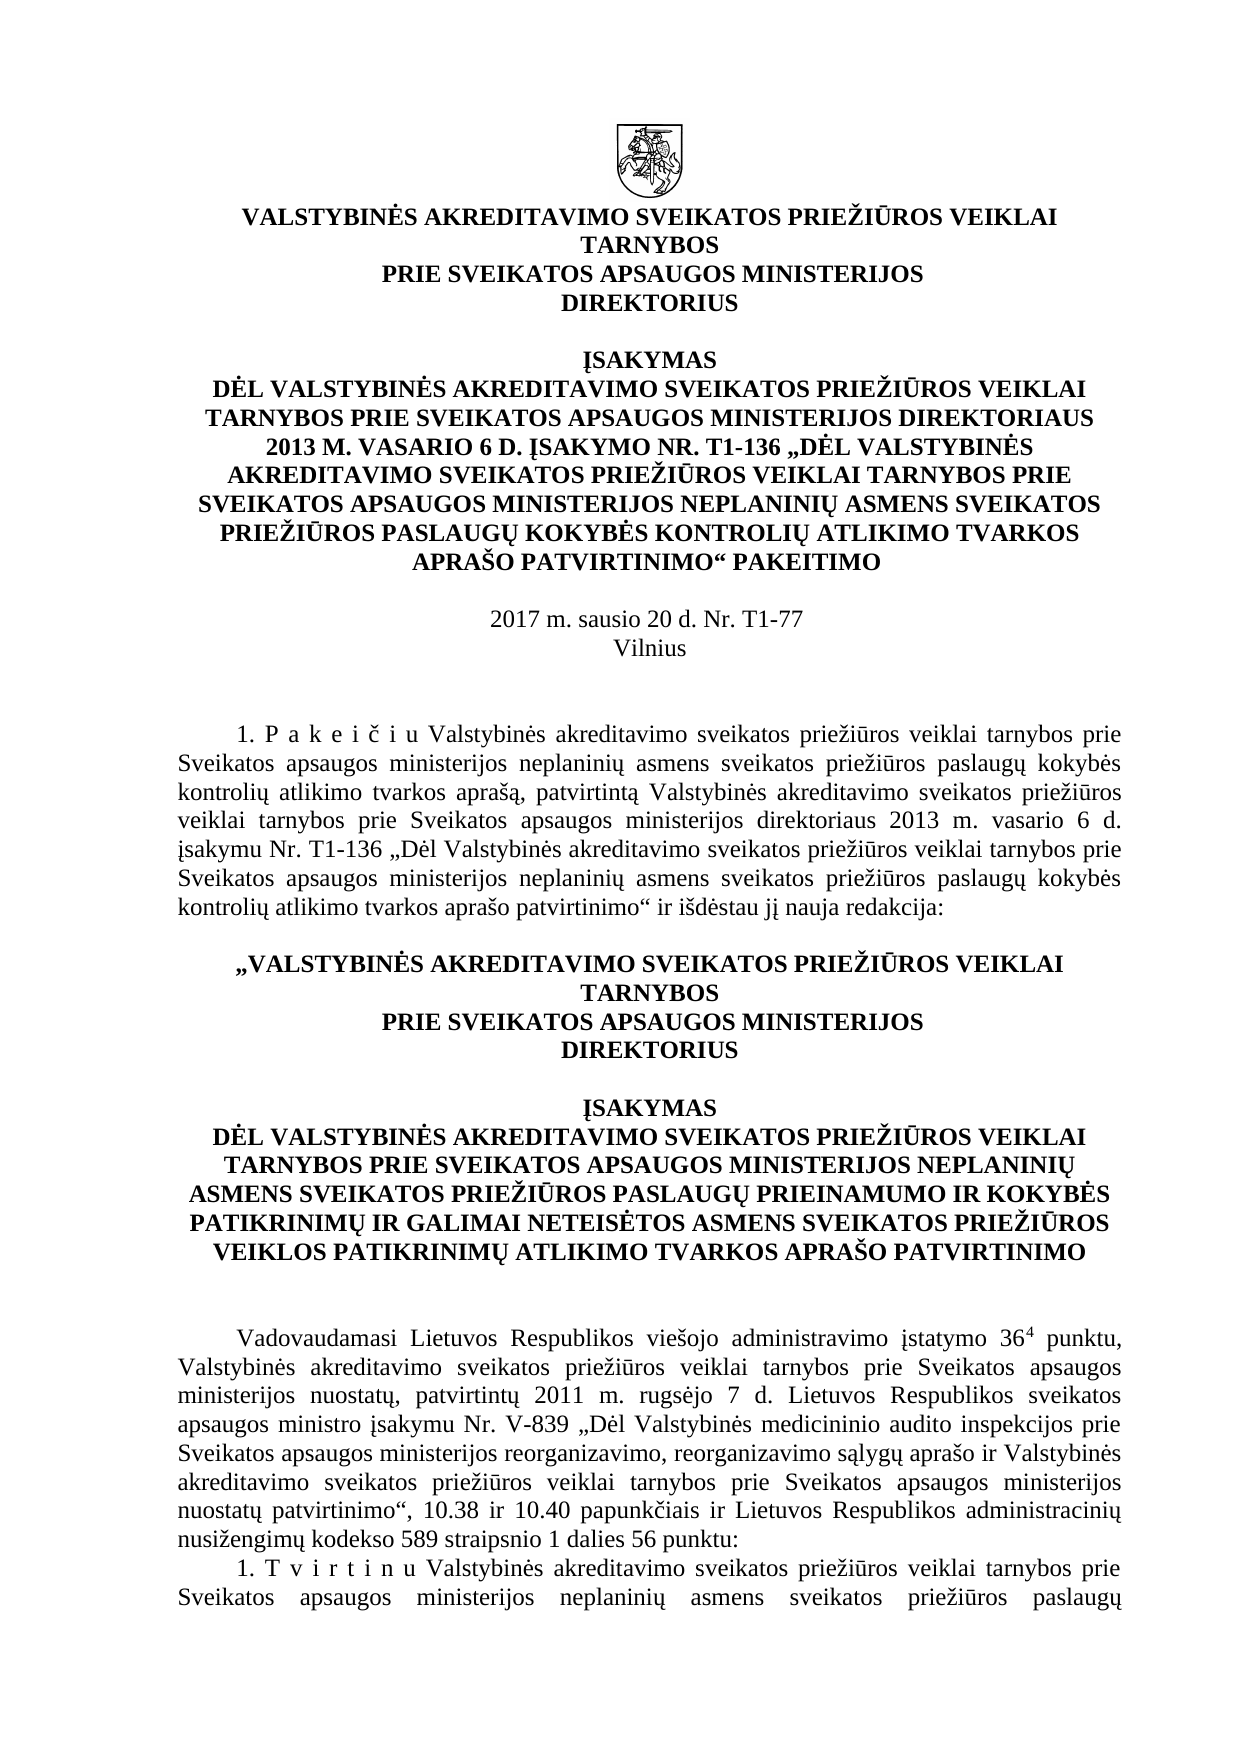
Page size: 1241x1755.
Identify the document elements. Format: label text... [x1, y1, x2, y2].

text VALSTYBINĖS AKREDITAVIMO SVEIKATOS PRIEŽIŪROS VEIKLAI TARNYBOS [177, 202, 1122, 259]
text DIREKTORIUS [177, 1035, 1122, 1064]
text „VALSTYBINĖS AKREDITAVIMO SVEIKATOS PRIEŽIŪROS VEIKLAI TARNYBOS [177, 949, 1122, 1007]
text DĖL VALSTYBINĖS AKREDITAVIMO SVEIKATOS PRIEŽIŪROS VEIKLAI TARNYBOS PRIE SVEIKATOS APSAUGOS MINISTERIJOS direktoriaus 2013 M. VASARIO 6 D. ĮSAKYMO NR. t1-136 „dĖL VALSTYBINĖS AKREDITAVIMO SVEIKATOS PRIEŽIŪROS VEIKLAI TARNYBOS PRIE SVEIKATOS APSAUGOS MINISTERIJOS NEPLANINIŲ ASMENS SVEIKATOS PRIEŽIŪROS PASLAUGŲ KOKYBĖS KONTROLIŲ ATLIKIMO TVARKOS APRAŠO PATVIRTINIMO“ PAKEITIMO [177, 374, 1122, 575]
text Vadovaudamasi Lietuvos Respublikos viešojo administravimo įstatymo 364 punktu, Valstybinės akreditavimo sveikatos priežiūros veiklai tarnybos prie Sveikatos apsaugos ministerijos nuostatų, patvirtintų 2011 m. rugsėjo 7 d. Lietuvos Respublikos sveikatos apsaugos ministro įsakymu Nr. V-839 „Dėl Valstybinės medicininio audito inspekcijos prie Sveikatos apsaugos ministerijos reorganizavimo, reorganizavimo sąlygų aprašo ir Valstybinės akreditavimo sveikatos priežiūros veiklai tarnybos prie Sveikatos apsaugos ministerijos nuostatų patvirtinimo“, 10.38 ir 10.40 papunkčiais ir Lietuvos Respublikos administracinių nusižengimų kodekso 589 straipsnio 1 dalies 56 punktu: [177, 1323, 1122, 1553]
text PRIE Sveikatos Apsaugos Ministerijos [177, 259, 1122, 288]
text 1. T v i r t i n u Valstybinės akreditavimo sveikatos priežiūros veiklai tarnybos prie Sveikatos apsaugos ministerijos neplaninių asmens sveikatos priežiūros paslaugų [177, 1553, 1122, 1610]
text DIREKTORIUS [177, 288, 1122, 317]
text DĖL Valstybinės akreditavimo sveikatos priežiūros veiklai tarnybos prie Sveikatos apsaugos ministerijos NeplaninIŲ asmens sveikatos priežiūros paslaugų prieinamumo ir kokybės PATIKRINIMŲ IR GALIMAI NETEISĖTOS ASMENS SVEIKATOS PRIEŽIŪROS VEIKLOS PATIKRINIMŲ ATLIKIMO tvarkos APRAŠO PATVIRTINIMO [177, 1122, 1122, 1265]
text Vilnius [177, 633, 1122, 662]
text 2017 m. sausio 20 d. Nr. T1-77 [177, 604, 1122, 633]
text 1. P a k e i č i u Valstybinės akreditavimo sveikatos priežiūros veiklai tarnybos prie Sveikatos apsaugos ministerijos neplaninių asmens sveikatos priežiūros paslaugų kokybės kontrolių atlikimo tvarkos aprašą, patvirtintą Valstybinės akreditavimo sveikatos priežiūros veiklai tarnybos prie Sveikatos apsaugos ministerijos direktoriaus 2013 m. vasario 6 d. įsakymu Nr. T1-136 „Dėl Valstybinės akreditavimo sveikatos priežiūros veiklai tarnybos prie Sveikatos apsaugos ministerijos neplaninių asmens sveikatos priežiūros paslaugų kokybės kontrolių atlikimo tvarkos aprašo patvirtinimo“ ir išdėstau jį nauja redakcija: [177, 719, 1122, 920]
text ĮSAKYMAS [177, 345, 1122, 374]
text PRIE Sveikatos Apsaugos Ministerijos [177, 1007, 1122, 1035]
text ĮSAKYMAS [177, 1093, 1122, 1122]
